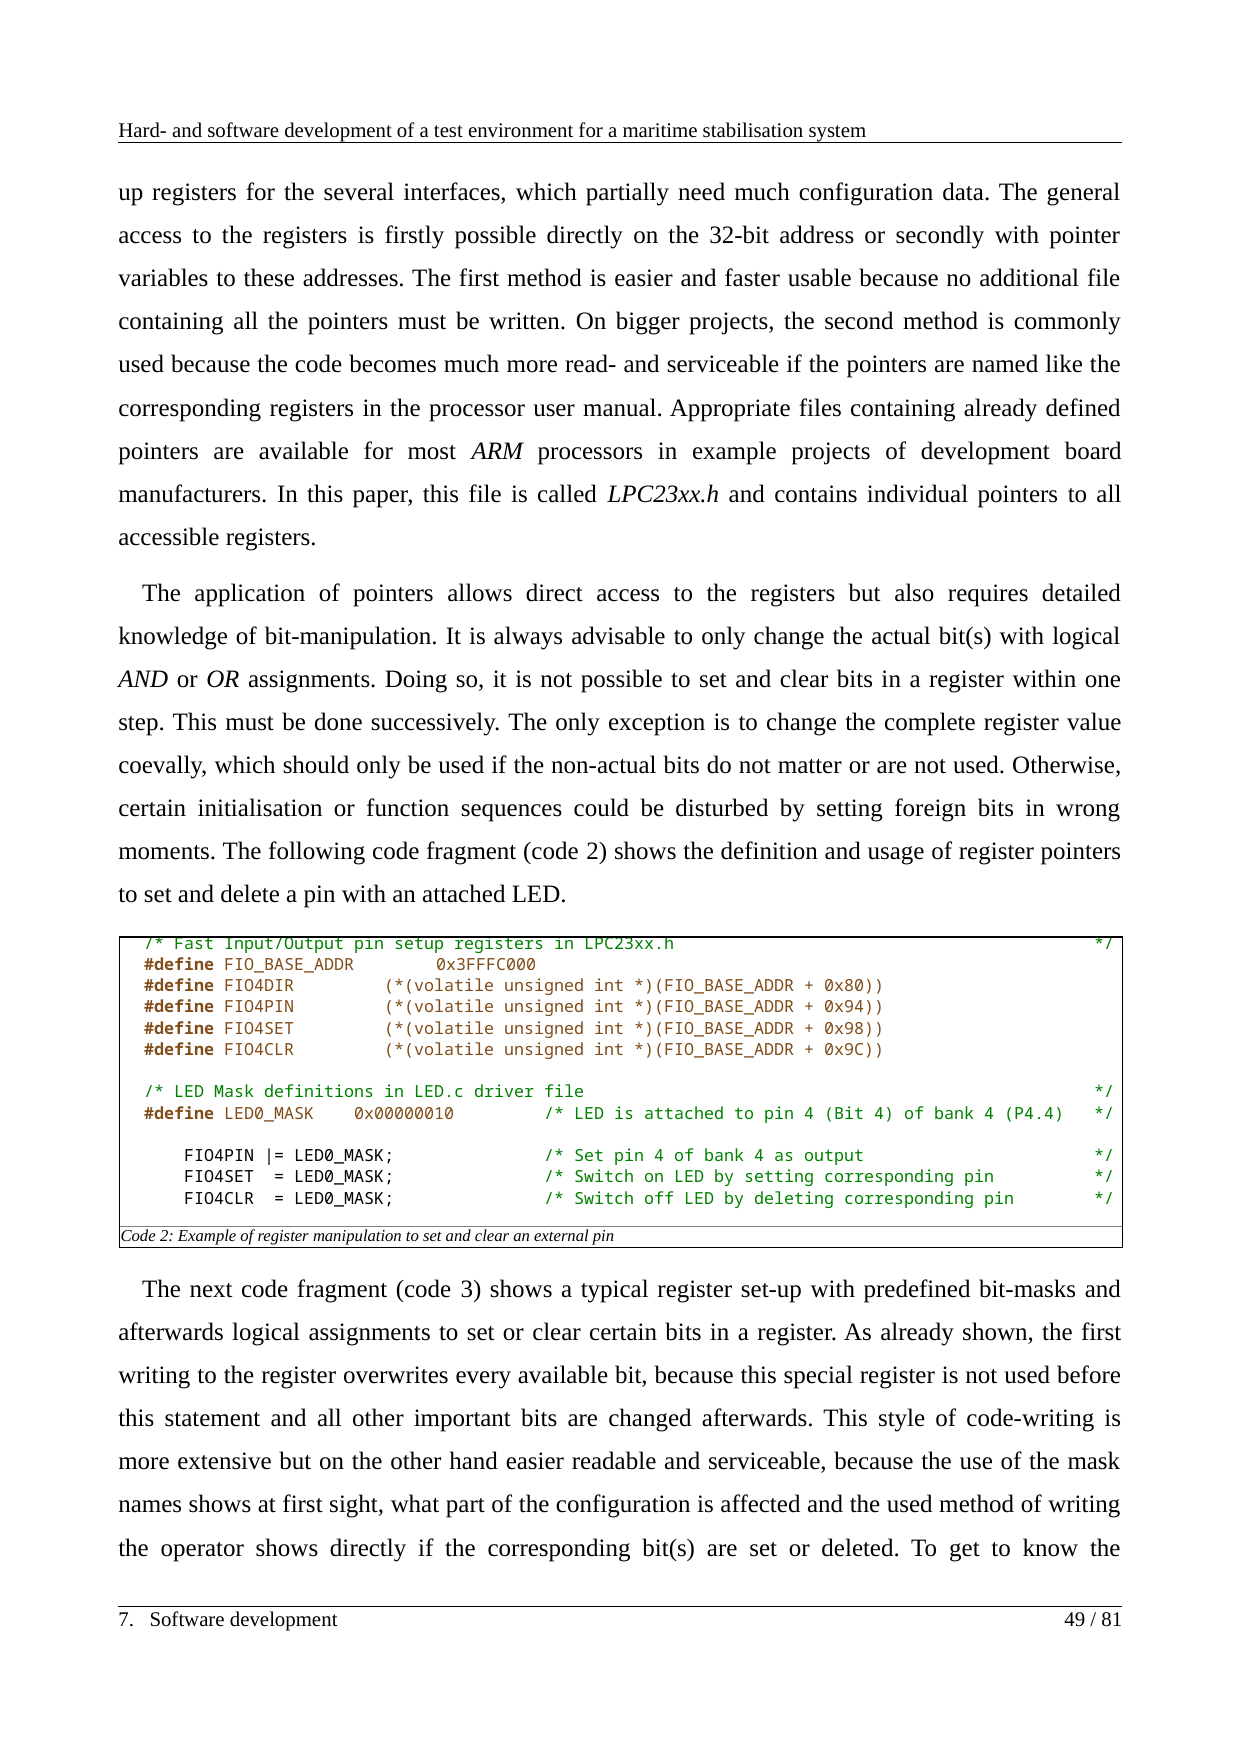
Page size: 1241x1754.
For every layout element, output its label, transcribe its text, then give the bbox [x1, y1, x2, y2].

text /* Fast Input/Output pin setup registers in LPC23xx.h */ [120, 938, 1122, 952]
text Code 2: Example of register manipulation to set and clear an external pin [120, 1227, 1122, 1245]
text The application of pointers allows direct access to the registers but also requires detailed knowledge of bit-manipulation. It is always advisable to only change the actual bit(s) with logical AND or OR assignments. Doing so, it is not possible to set and clear bits in a register within one step. This must be done successively. The only exception is to change the complete register value coevally, which should only be used if the non-actual bits do not matter or are not used. Otherwise, certain initialisation or function sequences could be disturbed by setting foreign bits in wrong moments. The following code fragment (code 2) shows the definition and usage of register pointers to set and delete a pin with an attached LED. [118, 578, 1122, 908]
text #define LED0_MASK 0x00000010 /* LED is attached to pin 4 (Bit 4) of bank 4 (P4.4) */ [120, 1107, 1122, 1122]
text #define FIO4CLR (*(volatile unsigned int *)(FIO_BASE_ADDR + 0x9C)) [120, 1044, 1122, 1058]
text #define FIO4SET (*(volatile unsigned int *)(FIO_BASE_ADDR + 0x98)) [120, 1022, 1122, 1037]
text #define FIO_BASE_ADDR 0x3FFFC000 [120, 959, 1122, 973]
text FIO4CLR = LED0_MASK; /* Switch off LED by deleting corresponding pin */ [120, 1192, 1122, 1207]
text FIO4PIN |= LED0_MASK; /* Set pin 4 of bank 4 as output */ [270, 1150, 1122, 1165]
text The next code fragment (code 3) shows a typical register set-up with predefined bit-masks and afterwards logical assignments to set or clear certain bits in a register. As already shown, the first writing to the register overwrites every available bit, because this special register is not used before this statement and all other important bits are changed afterwards. This style of code-writing is more extensive but on the other hand easier readable and serviceable, because the use of the mask names shows at first sight, what part of the configuration is affected and the used method of writing the operator shows directly if the corresponding bit(s) are set or deleted. To get to know the [118, 935, 1122, 1561]
text /* LED Mask definitions in LED.c driver file */ [120, 1086, 1122, 1101]
text FIO4PIN |= LED0_MASK; /* Set pin 4 of bank 4 as output */ [120, 1150, 268, 1165]
text FIO4SET = LED0_MASK; /* Switch on LED by setting corresponding pin */ [120, 1171, 1122, 1186]
text #define FIO4DIR (*(volatile unsigned int *)(FIO_BASE_ADDR + 0x80)) [120, 980, 1122, 995]
text #define FIO4PIN (*(volatile unsigned int *)(FIO_BASE_ADDR + 0x94)) [120, 1001, 1122, 1016]
text up registers for the several interfaces, which partially need much configuration data. The general access to the registers is firstly possible directly on the 32-bit address or secondly with pointer variables to these addresses. The first method is easier and faster usable because no additional file containing all the pointers must be written. On bigger projects, the second method is commonly used because the code becomes much more read- and serviceable if the pointers are named like the corresponding registers in the processor user manual. Appropriate files containing already defined pointers are available for most ARM processors in example projects of development board manufacturers. In this paper, this file is called LPC23xx.h and contains individual pointers to all accessible registers. [118, 177, 1122, 551]
